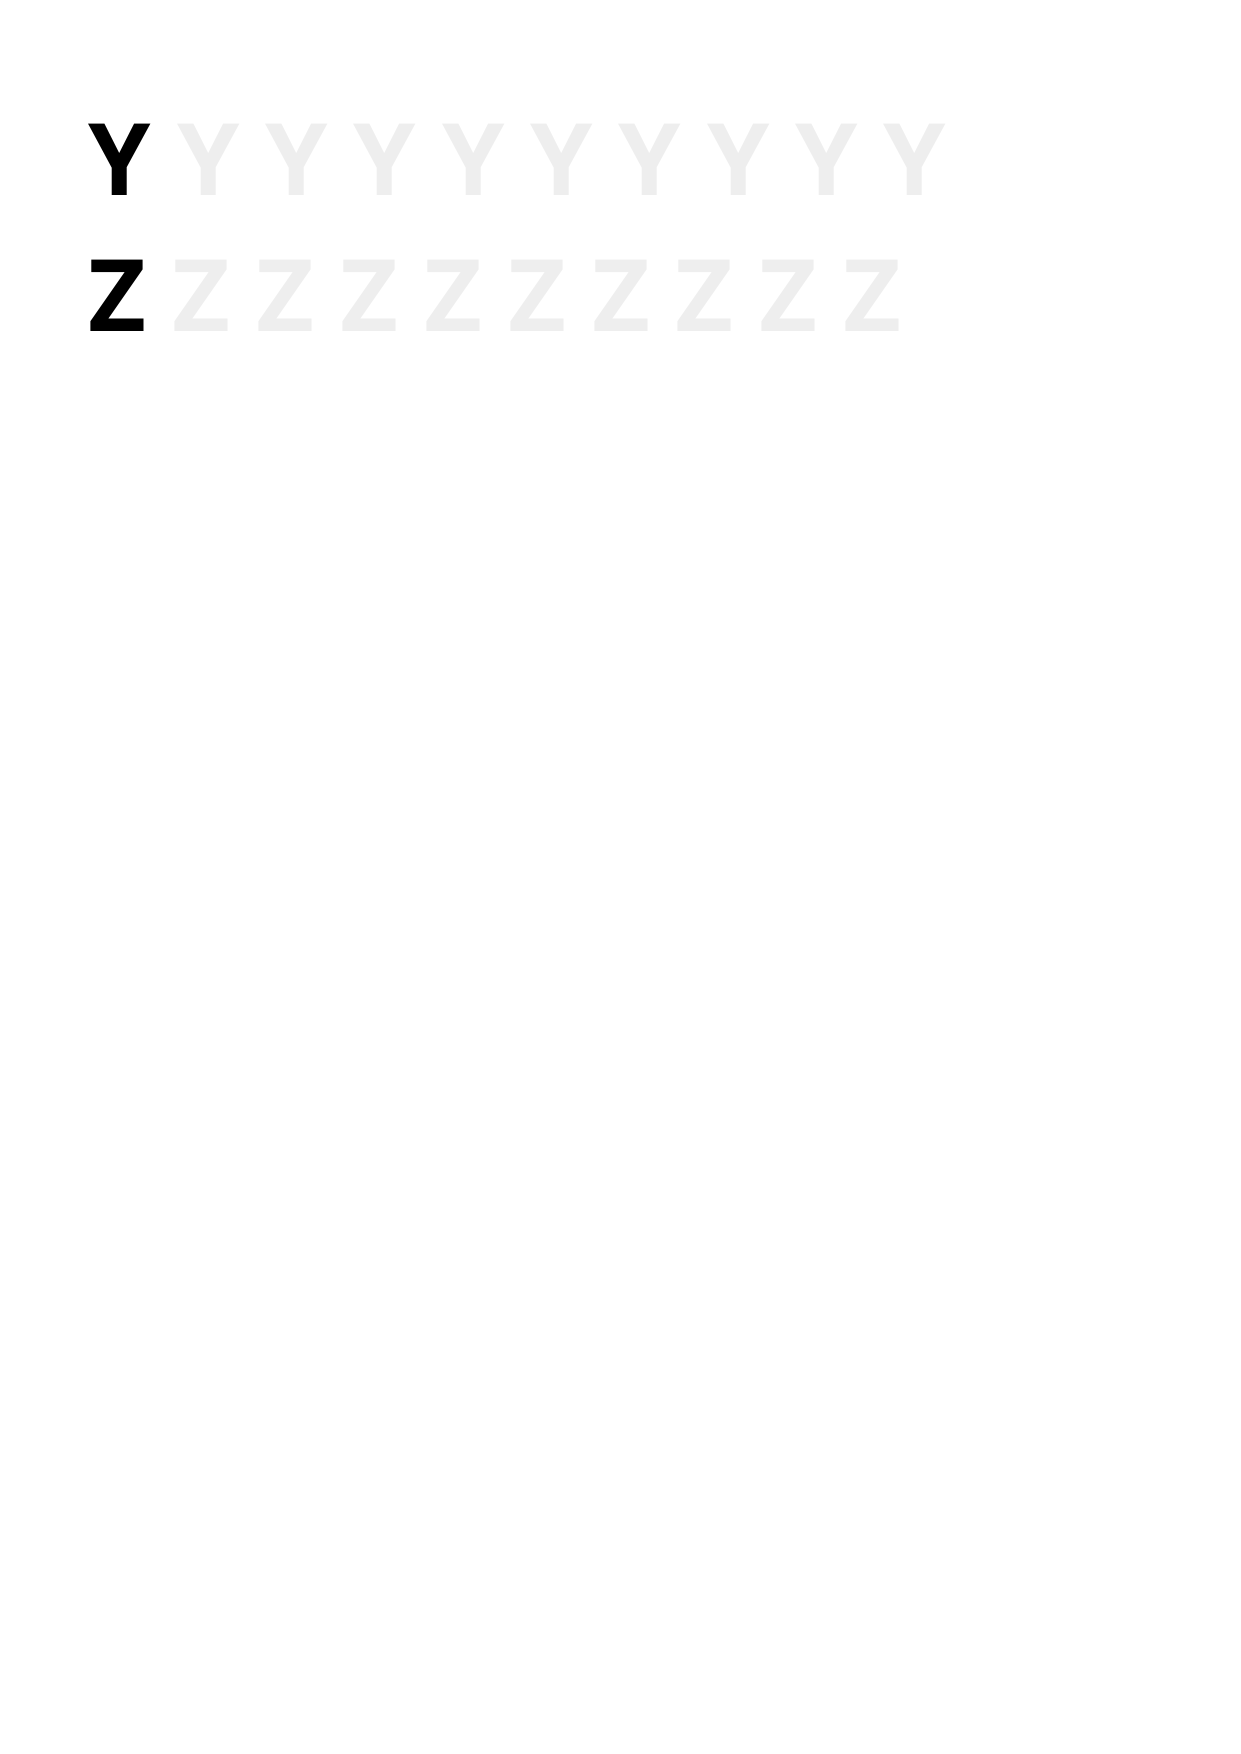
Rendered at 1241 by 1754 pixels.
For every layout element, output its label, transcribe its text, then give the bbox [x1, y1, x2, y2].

text Y Y Y Y Y Y Y Y Y Y [88, 88, 1152, 225]
text Z Z Z Z Z Z Z Z Z Z [88, 225, 1152, 361]
